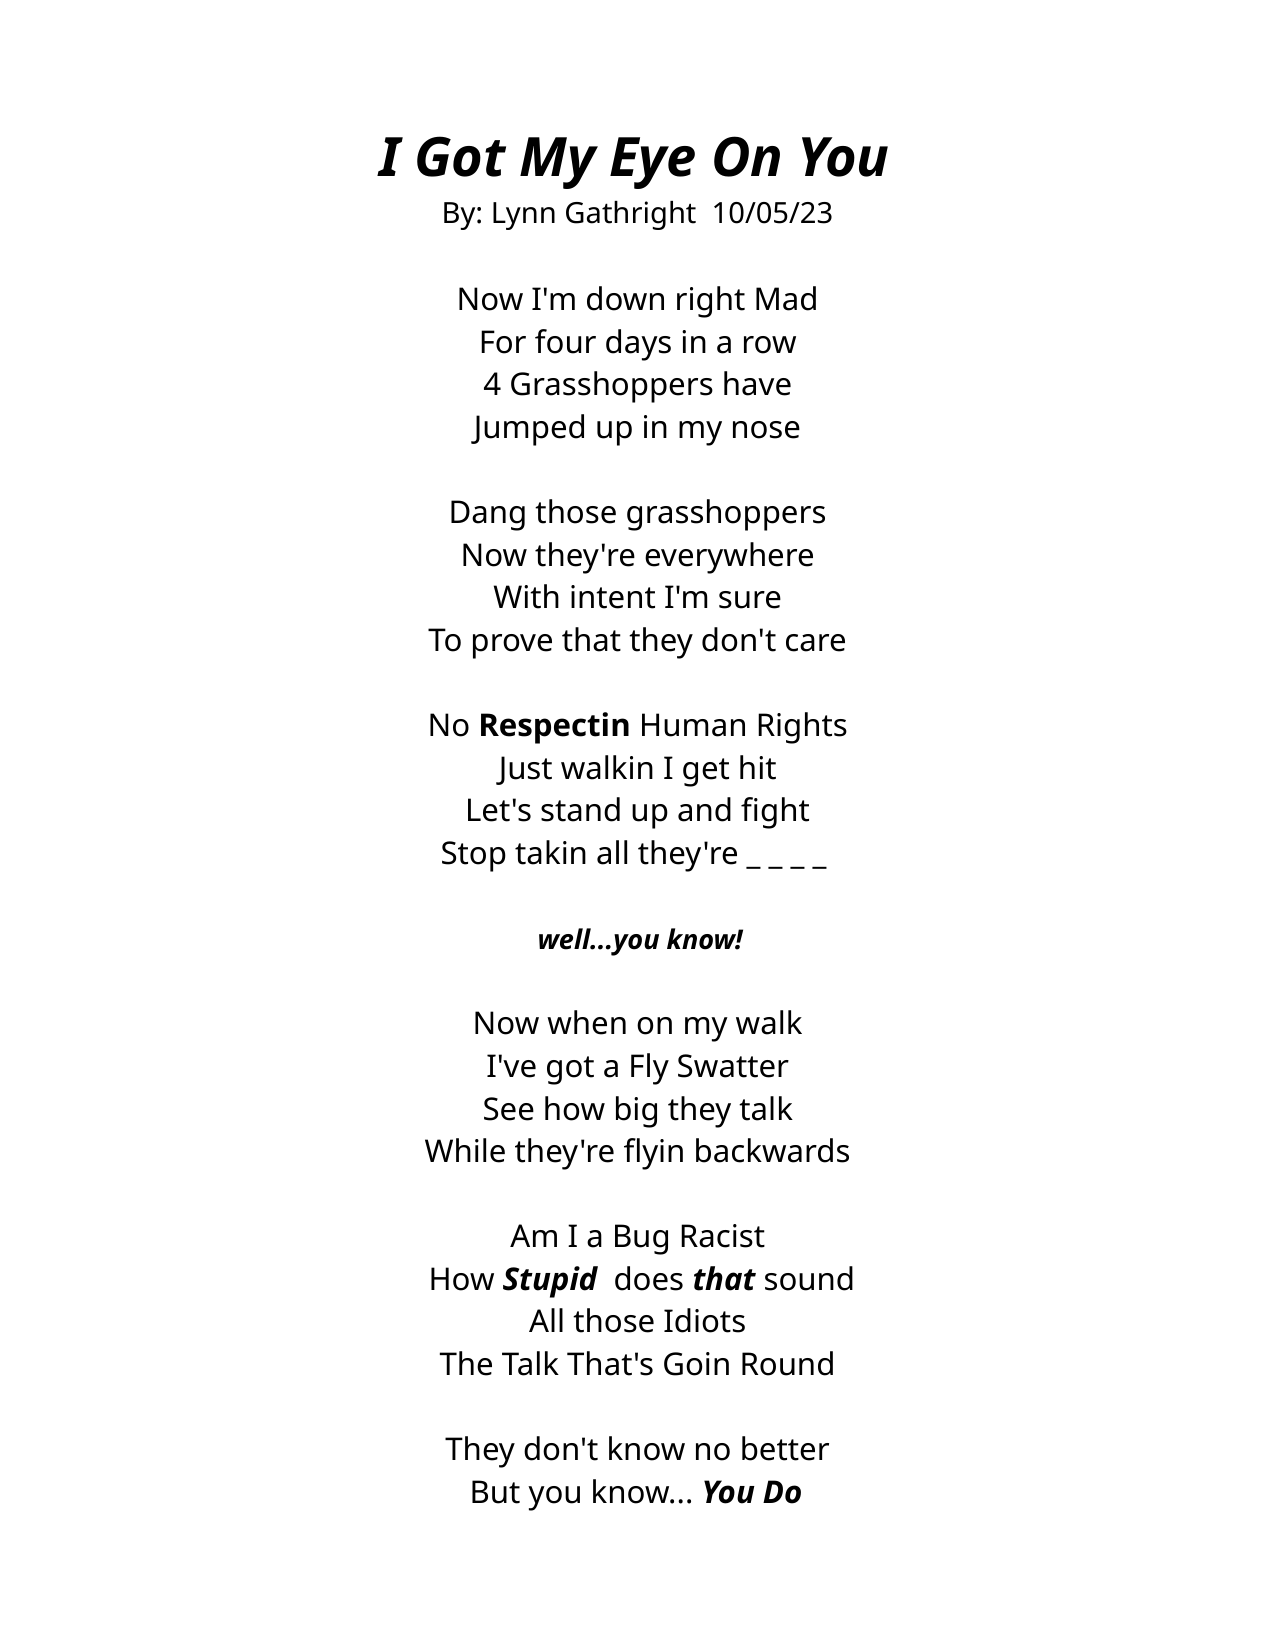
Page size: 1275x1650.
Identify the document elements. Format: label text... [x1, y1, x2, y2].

text Stop takin all they're _ _ _ _ [118, 831, 1157, 873]
text I Got My Eye On You [118, 118, 1157, 192]
text Am I a Bug Racist [118, 1214, 1157, 1257]
text Dang those grasshoppers [118, 490, 1157, 533]
text For four days in a row [118, 319, 1157, 362]
text No Respectin Human Rights [118, 703, 1157, 746]
text Just walkin I get hit [118, 746, 1157, 788]
text I've got a Fly Swatter [118, 1044, 1157, 1086]
text By: Lynn Gathright 10/05/23 [118, 192, 1157, 232]
text But you know... You Do [118, 1470, 1157, 1512]
text Jumped up in my nose [118, 405, 1157, 447]
text The Talk That's Goin Round [118, 1342, 1157, 1385]
text See how big they talk [118, 1086, 1157, 1129]
text While they're flyin backwards [118, 1129, 1157, 1172]
text All those Idiots [118, 1299, 1157, 1342]
text To prove that they don't care [118, 618, 1157, 660]
text Let's stand up and fight [118, 788, 1157, 831]
text Now they're everywhere [118, 533, 1157, 575]
text How Stupid does that sound [118, 1257, 1157, 1299]
text Now I'm down right Mad [118, 277, 1157, 319]
text They don't know no better [118, 1427, 1157, 1470]
text 4 Grasshoppers have [118, 362, 1157, 405]
text Now when on my walk [118, 1001, 1157, 1044]
text With intent I'm sure [118, 575, 1157, 618]
text well...you know! [118, 916, 1157, 959]
